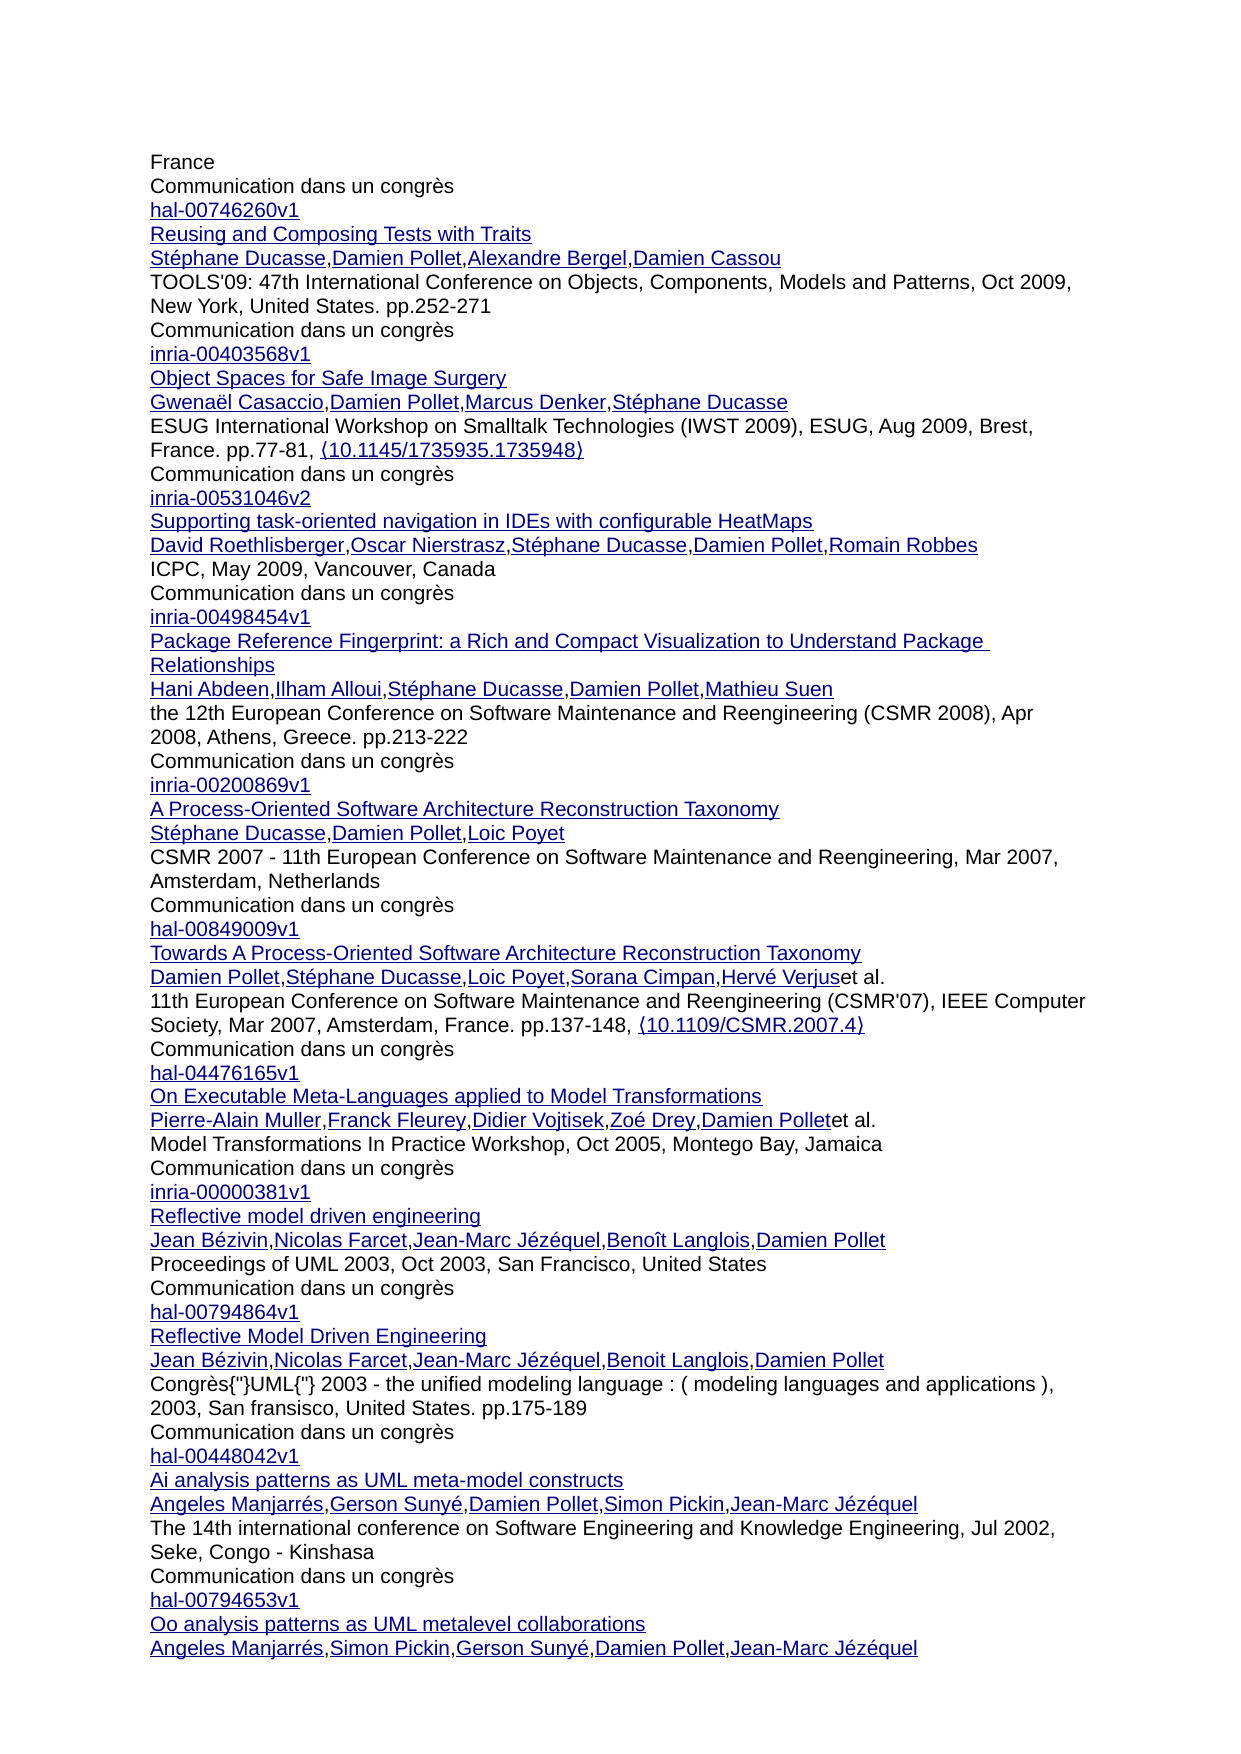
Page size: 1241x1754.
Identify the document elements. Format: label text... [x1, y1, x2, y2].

table_cell France Communication dans un congrès hal-00746260v1 [150, 150, 1090, 222]
table_cell Oo analysis patterns as UML metalevel collaborations Angeles Manjarrés,Simon Pickin,Gerson Sunyé,Damien Pollet,Jean-Marc Jézéquel [150, 1611, 1090, 1659]
table_cell Towards A Process-Oriented Software Architecture Reconstruction Taxonomy Damien Pollet,Stéphane Ducasse,Loic Poyet,Sorana Cimpan,Hervé Verjuset al. 11th European Conference on Software Maintenance and Reengineering (CSMR'07), IEEE Computer Society, Mar 2007, Amsterdam, France. pp.137-148, ⟨10.1109/CSMR.2007.4⟩ Communication dans un congrès hal-04476165v1 [150, 941, 1090, 1084]
table_cell Package Reference Fingerprint: a Rich and Compact Visualization to Understand Package Relationships Hani Abdeen,Ilham Alloui,Stéphane Ducasse,Damien Pollet,Mathieu Suen the 12th European Conference on Software Maintenance and Reengineering (CSMR 2008), Apr 2008, Athens, Greece. pp.213-222 Communication dans un congrès inria-00200869v1 [150, 629, 1090, 797]
table_cell Supporting task-oriented navigation in IDEs with configurable HeatMaps David Roethlisberger,Oscar Nierstrasz,Stéphane Ducasse,Damien Pollet,Romain Robbes ICPC, May 2009, Vancouver, Canada Communication dans un congrès inria-00498454v1 [150, 509, 1090, 629]
table_cell A Process-Oriented Software Architecture Reconstruction Taxonomy Stéphane Ducasse,Damien Pollet,Loic Poyet CSMR 2007 - 11th European Conference on Software Maintenance and Reengineering, Mar 2007, Amsterdam, Netherlands Communication dans un congrès hal-00849009v1 [150, 797, 1090, 941]
table_cell Ai analysis patterns as UML meta-model constructs Angeles Manjarrés,Gerson Sunyé,Damien Pollet,Simon Pickin,Jean-Marc Jézéquel The 14th international conference on Software Engineering and Knowledge Engineering, Jul 2002, Seke, Congo - Kinshasa Communication dans un congrès hal-00794653v1 [150, 1468, 1090, 1611]
table_cell On Executable Meta-Languages applied to Model Transformations Pierre-Alain Muller,Franck Fleurey,Didier Vojtisek,Zoé Drey,Damien Polletet al. Model Transformations In Practice Workshop, Oct 2005, Montego Bay, Jamaica Communication dans un congrès inria-00000381v1 [150, 1084, 1090, 1204]
table_cell Reflective model driven engineering Jean Bézivin,Nicolas Farcet,Jean-Marc Jézéquel,Benoît Langlois,Damien Pollet Proceedings of UML 2003, Oct 2003, San Francisco, United States Communication dans un congrès hal-00794864v1 [150, 1204, 1090, 1324]
table_cell Reflective Model Driven Engineering Jean Bézivin,Nicolas Farcet,Jean-Marc Jézéquel,Benoit Langlois,Damien Pollet Congrès{"}UML{"} 2003 - the unified modeling language : ( modeling languages and applications ), 2003, San fransisco, United States. pp.175-189 Communication dans un congrès hal-00448042v1 [150, 1324, 1090, 1468]
table_cell Object Spaces for Safe Image Surgery Gwenaël Casaccio,Damien Pollet,Marcus Denker,Stéphane Ducasse ESUG International Workshop on Smalltalk Technologies (IWST 2009), ESUG, Aug 2009, Brest, France. pp.77-81, ⟨10.1145/1735935.1735948⟩ Communication dans un congrès inria-00531046v2 [150, 366, 1090, 509]
table_cell Reusing and Composing Tests with Traits Stéphane Ducasse,Damien Pollet,Alexandre Bergel,Damien Cassou TOOLS'09: 47th International Conference on Objects, Components, Models and Patterns, Oct 2009, New York, United States. pp.252-271 Communication dans un congrès inria-00403568v1 [150, 222, 1090, 366]
